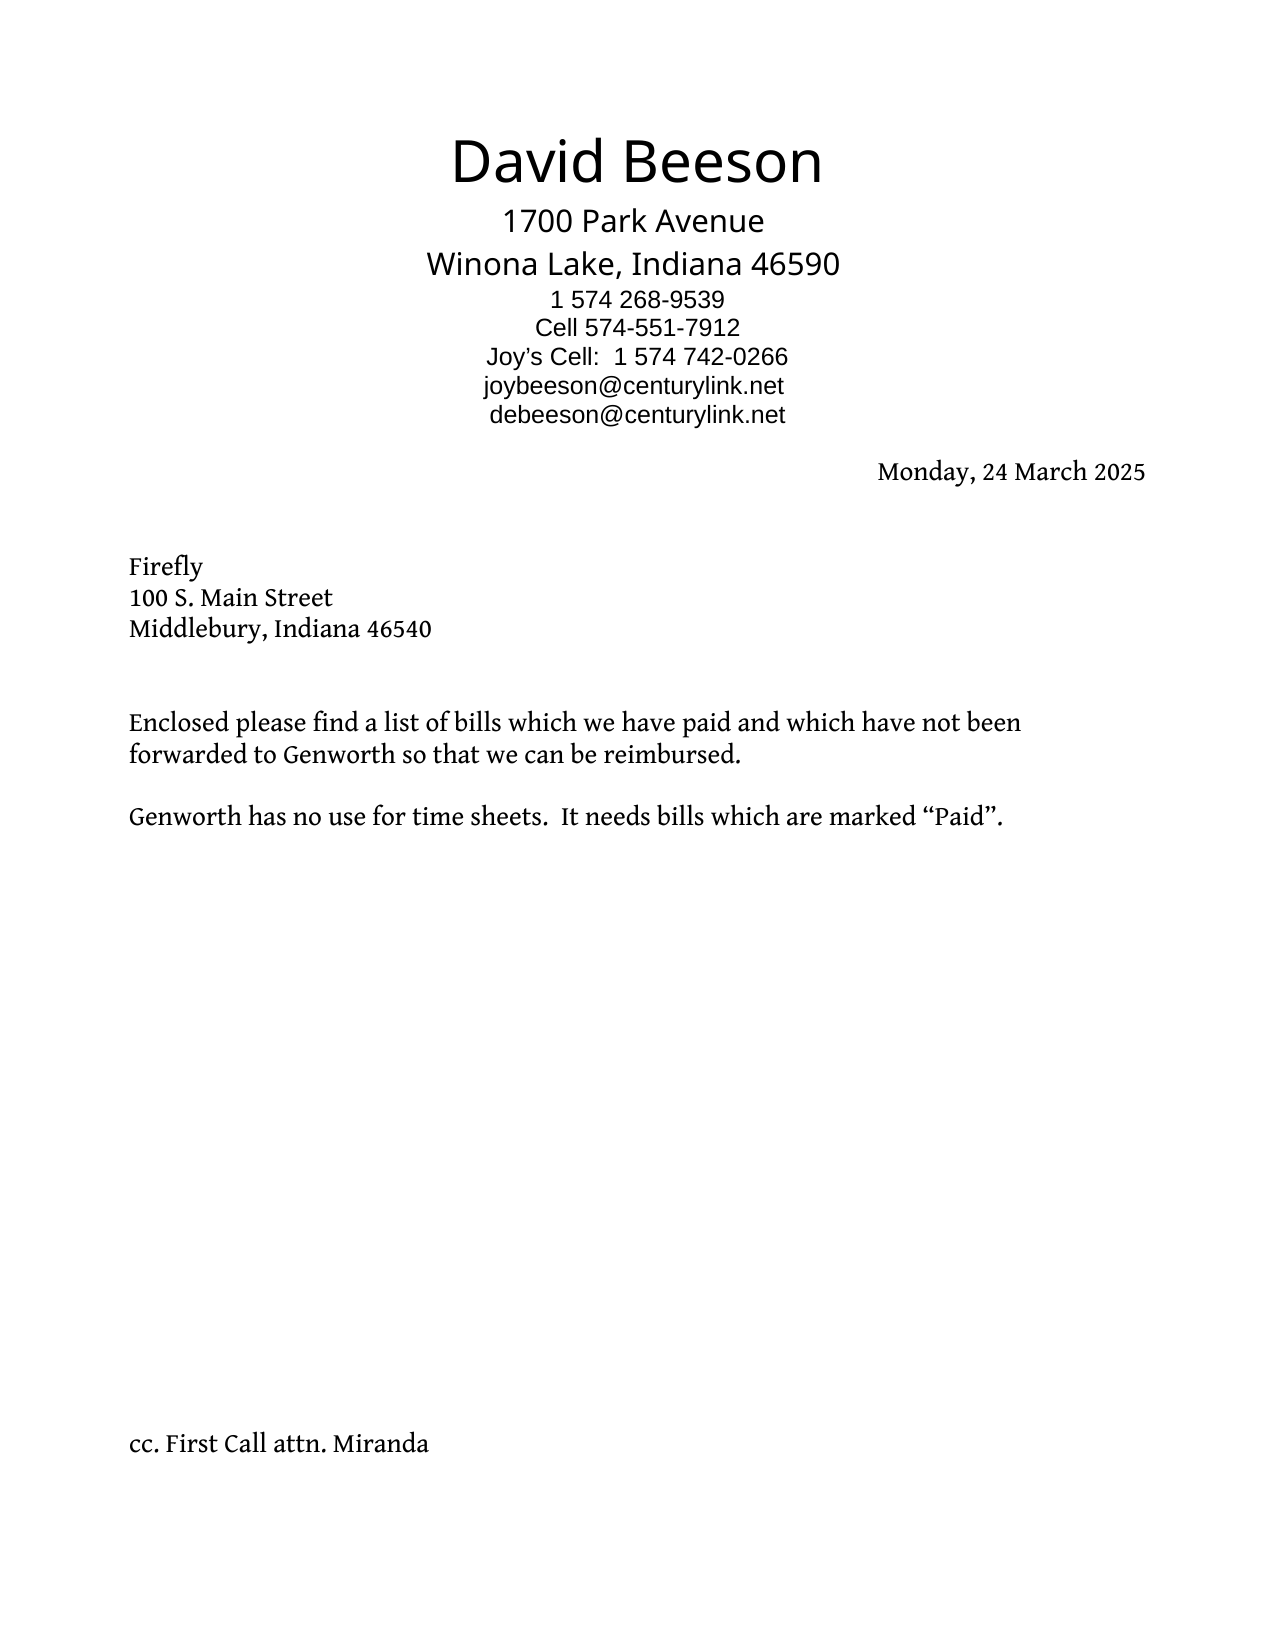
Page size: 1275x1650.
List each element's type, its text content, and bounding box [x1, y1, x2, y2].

text David Beeson [129, 120, 1146, 199]
text Monday, 24 March 2025 [129, 457, 1146, 488]
text joybeeson@centurylink.net [129, 371, 1146, 400]
text Joy’s Cell: 1 574 742-0266 [129, 342, 1146, 371]
text debeeson@centurylink.net [129, 400, 1146, 428]
text cc. First Call attn. Miranda [129, 1429, 1146, 1461]
text Winona Lake, Indiana 46590 [129, 242, 1146, 285]
text Genworth has no use for time sheets. It needs bills which are marked “Paid”. [129, 802, 1146, 833]
text Cell 574-551-7912 [129, 313, 1146, 342]
text Enclosed please find a list of bills which we have paid and which have not been forwarded to Genworth so that we can be reimbursed. [129, 708, 1146, 771]
text Middlebury, Indiana 46540 [129, 614, 1146, 645]
text 100 S. Main Street [129, 583, 1146, 614]
text 1700 Park Avenue [129, 199, 1146, 242]
text 1 574 268-9539 [129, 285, 1146, 313]
text Firefly [129, 551, 1146, 583]
